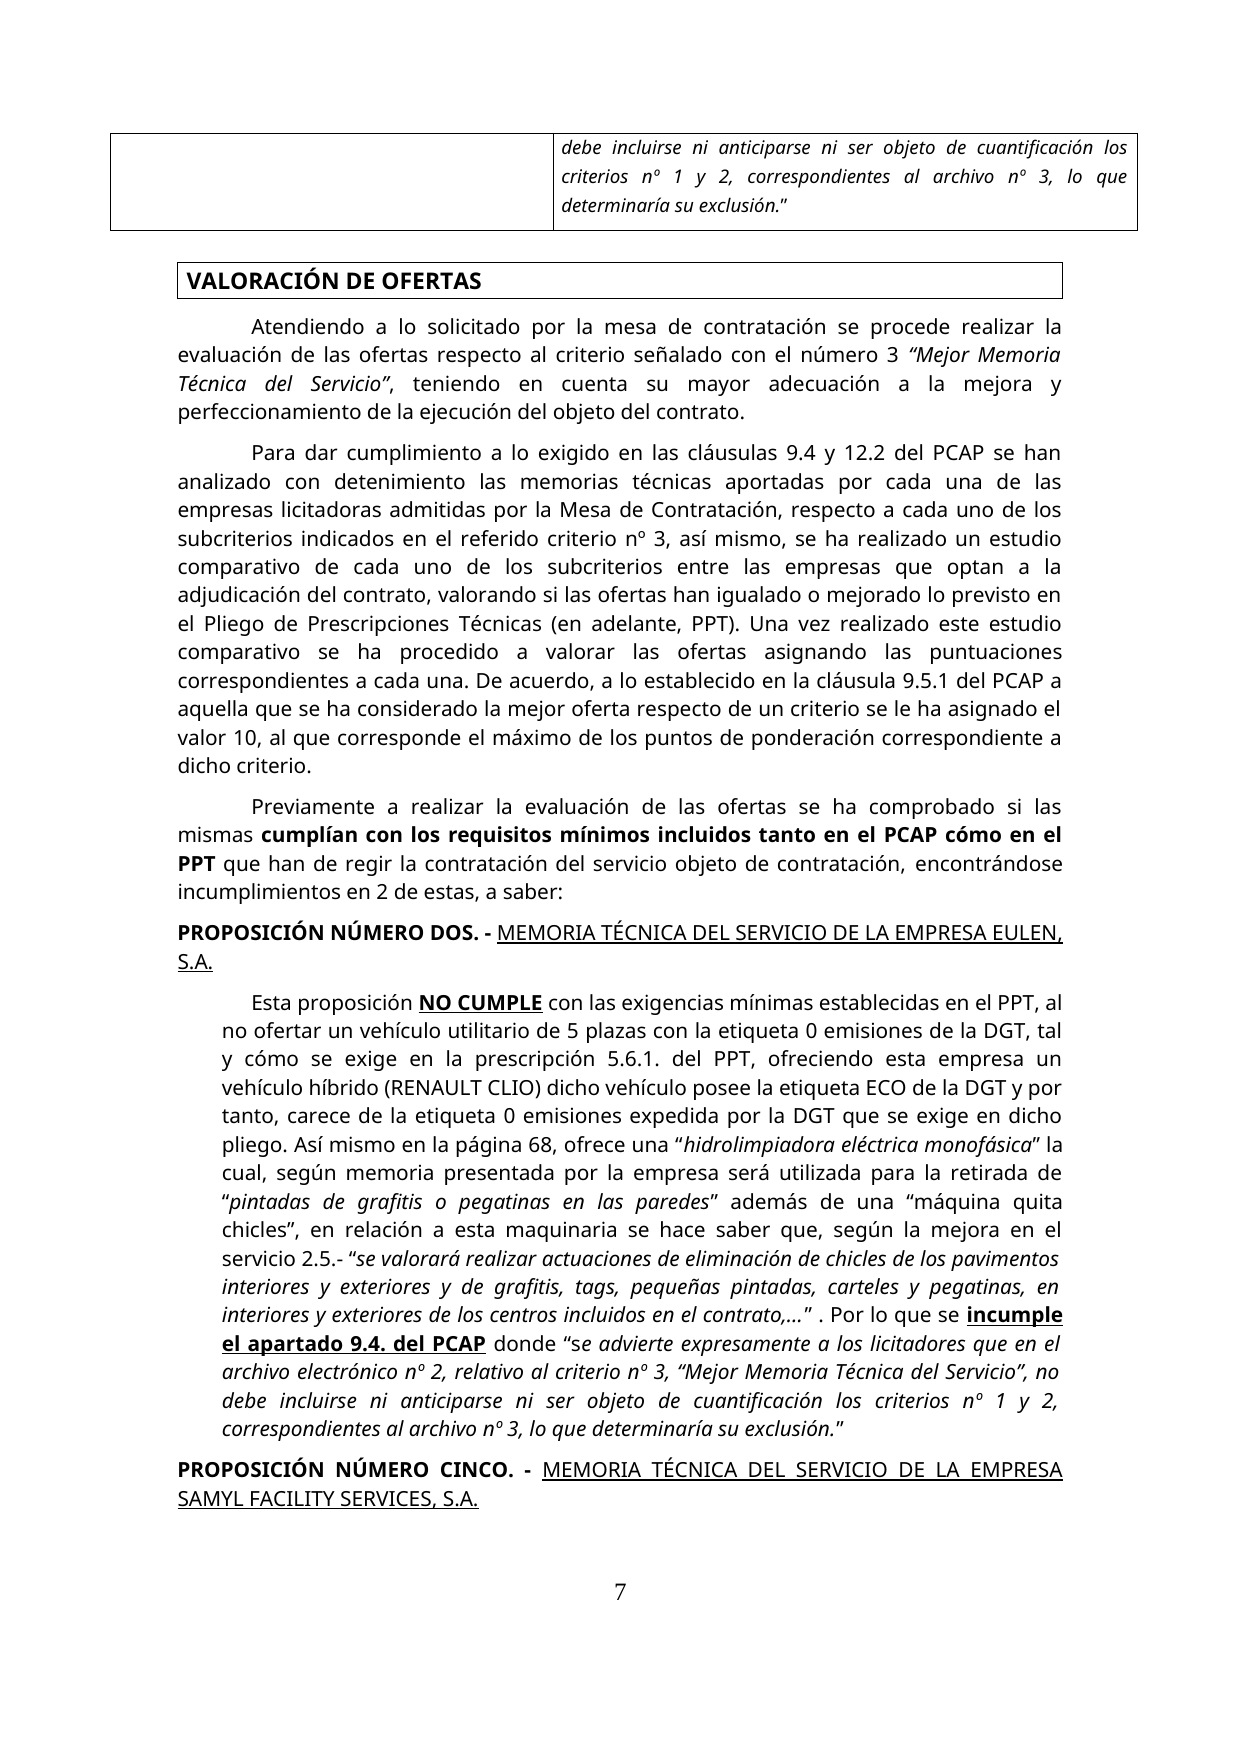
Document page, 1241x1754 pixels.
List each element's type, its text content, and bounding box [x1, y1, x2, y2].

text Para dar cumplimiento a lo exigido en las cláusulas 9.4 y 12.2 del PCAP se han analizado con detenimiento las memorias técnicas aportadas por cada una de las empresas licitadoras admitidas por la Mesa de Contratación, respecto a cada uno de los subcriterios indicados en el referido criterio nº 3, así mismo, se ha realizado un estudio comparativo de cada uno de los subcriterios entre las empresas que optan a la adjudicación del contrato, valorando si las ofertas han igualado o mejorado lo previsto en el Pliego de Prescripciones Técnicas (en adelante, PPT). Una vez realizado este estudio comparativo se ha procedido a valorar las ofertas asignando las puntuaciones correspondientes a cada una. De acuerdo, a lo establecido en la cláusula 9.5.1 del PCAP a aquella que se ha considerado la mejor oferta respecto de un criterio se le ha asignado el valor 10, al que corresponde el máximo de los puntos de ponderación correspondiente a dicho criterio. [177, 438, 1063, 779]
table_cell debe incluirse ni anticiparse ni ser objeto de cuantificación los criterios nº 1 y 2, correspondientes al archivo nº 3, lo que determinaría su exclusión.” [554, 134, 1137, 230]
text PROPOSICIÓN NÚMERO CINCO. - MEMORIA TÉCNICA DEL SERVICIO DE LA EMPRESA SAMYL FACILITY SERVICES, S.A. [177, 1455, 1063, 1512]
text VALORACIÓN DE OFERTAS [178, 263, 1062, 298]
text Previamente a realizar la evaluación de las ofertas se ha comprobado si las mismas cumplían con los requisitos mínimos incluidos tanto en el PCAP cómo en el PPT que han de regir la contratación del servicio objeto de contratación, encontrándose incumplimientos en 2 de estas, a saber: [177, 792, 1063, 906]
table_cell [111, 134, 553, 230]
text Esta proposición NO CUMPLE con las exigencias mínimas establecidas en el PPT, al no ofertar un vehículo utilitario de 5 plazas con la etiqueta 0 emisiones de la DGT, tal y cómo se exige en la prescripción 5.6.1. del PPT, ofreciendo esta empresa un vehículo híbrido (RENAULT CLIO) dicho vehículo posee la etiqueta ECO de la DGT y por tanto, carece de la etiqueta 0 emisiones expedida por la DGT que se exige en dicho pliego. Así mismo en la página 68, ofrece una “hidrolimpiadora eléctrica monofásica” la cual, según memoria presentada por la empresa será utilizada para la retirada de “pintadas de grafitis o pegatinas en las paredes” además de una “máquina quita chicles”, en relación a esta maquinaria se hace saber que, según la mejora en el servicio 2.5.- “se valorará realizar actuaciones de eliminación de chicles de los pavimentos interiores y exteriores y de grafitis, tags, pequeñas pintadas, carteles y pegatinas, en interiores y exteriores de los centros incluidos en el contrato,…” . Por lo que se incumple el apartado 9.4. del PCAP donde “se advierte expresamente a los licitadores que en el archivo electrónico nº 2, relativo al criterio nº 3, “Mejor Memoria Técnica del Servicio”, no debe incluirse ni anticiparse ni ser objeto de cuantificación los criterios nº 1 y 2, correspondientes al archivo nº 3, lo que determinaría su exclusión.” [222, 988, 1063, 1443]
text PROPOSICIÓN NÚMERO DOS. - MEMORIA TÉCNICA DEL SERVICIO DE LA EMPRESA EULEN, S.A. [177, 918, 1063, 975]
text Atendiendo a lo solicitado por la mesa de contratación se procede realizar la evaluación de las ofertas respecto al criterio señalado con el número 3 “Mejor Memoria Técnica del Servicio”, teniendo en cuenta su mayor adecuación a la mejora y perfeccionamiento de la ejecución del objeto del contrato. [177, 312, 1063, 426]
